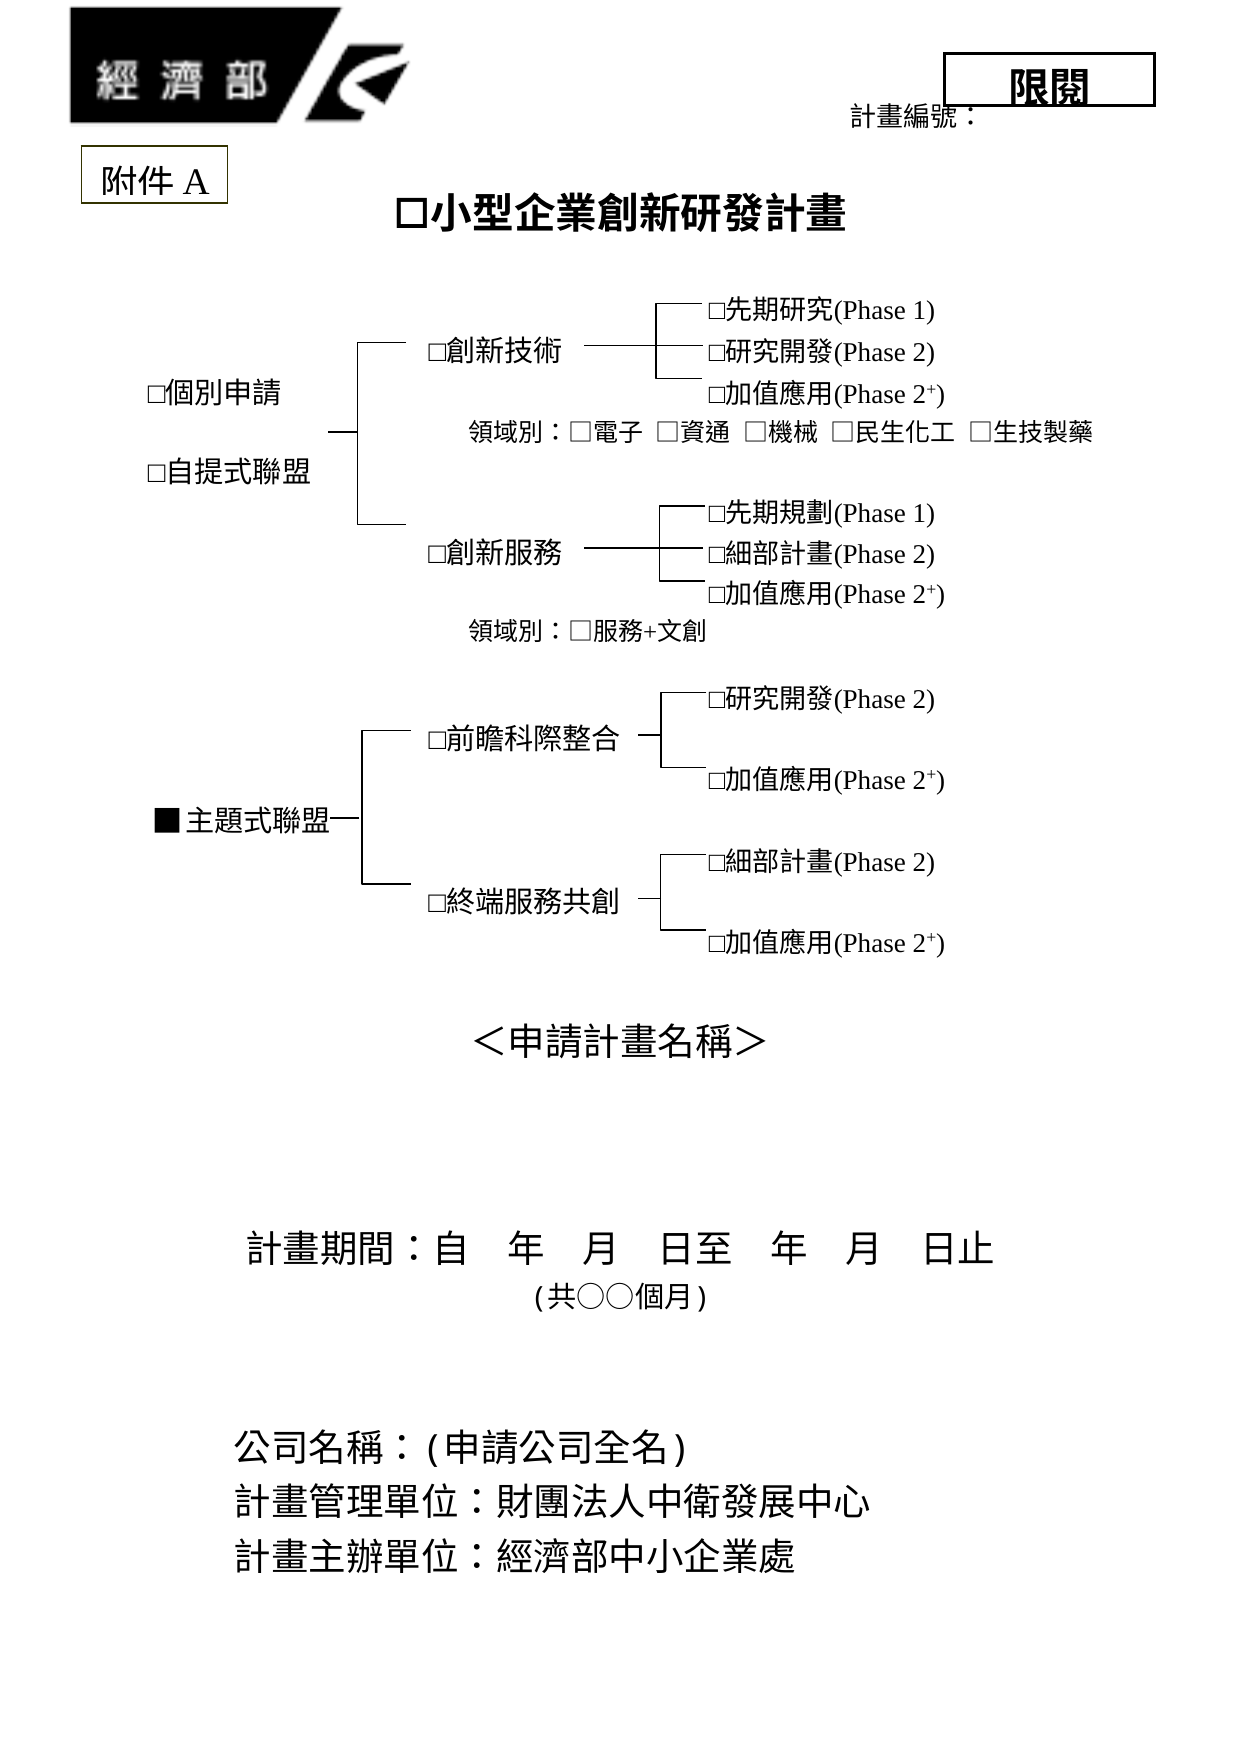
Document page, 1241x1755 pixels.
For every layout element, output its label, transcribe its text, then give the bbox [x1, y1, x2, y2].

text □終端服務共創 [213, 879, 660, 921]
text 計畫編號： [849, 95, 1122, 134]
text □加值應用(Phase 2+) [363, 758, 1122, 797]
text 限閱 [946, 55, 1153, 104]
text □加值應用(Phase 2+) [358, 370, 1122, 412]
text 附件A [97, 154, 212, 195]
text [234, 758, 361, 797]
text □研究開發(Phase 2) [213, 677, 1122, 716]
text □加值應用(Phase 2+) [234, 572, 1122, 612]
text □細部計畫(Phase 2) [363, 840, 1122, 879]
text □細部計畫(Phase 2) [660, 530, 1122, 572]
text □研究開發(Phase 2) [657, 328, 1122, 370]
text 領域別：□服務+文創 [218, 612, 1122, 648]
text □個別申請 [118, 370, 357, 412]
text □自提式聯盟 [118, 448, 357, 491]
text [213, 840, 361, 879]
text □前瞻科際整合 [213, 716, 660, 758]
text 公司名稱：(申請公司全名) [234, 1418, 1122, 1472]
text □先期研究(Phase 1) [213, 288, 1122, 328]
text 計畫主辦單位：經濟部中小企業處 [234, 1526, 1122, 1581]
text ＜申請計畫名稱＞ [118, 1012, 1122, 1066]
text □創新技術 [213, 328, 655, 370]
text □加值應用(Phase 2+) [234, 921, 1122, 961]
text 領域別：□電子 □資通 □機械 □民生化工 □生技製藥 [358, 412, 1122, 448]
text (共○○個月) [118, 1273, 1122, 1316]
text 小型企業創新研發計畫 [118, 180, 1122, 240]
text □先期規劃(Phase 1) [213, 491, 1122, 530]
text 計畫管理單位：財團法人中衛發展中心 [234, 1472, 1122, 1526]
text 主題式聯盟 [118, 797, 361, 840]
text [661, 879, 1122, 921]
text 計畫期間：自 年 月 日至 年 月 日止 [118, 1219, 1122, 1273]
text [363, 797, 1122, 840]
text □創新服務 [213, 530, 659, 572]
text [218, 412, 357, 448]
text [358, 448, 1122, 491]
text [662, 716, 1122, 758]
text [82, 147, 227, 202]
